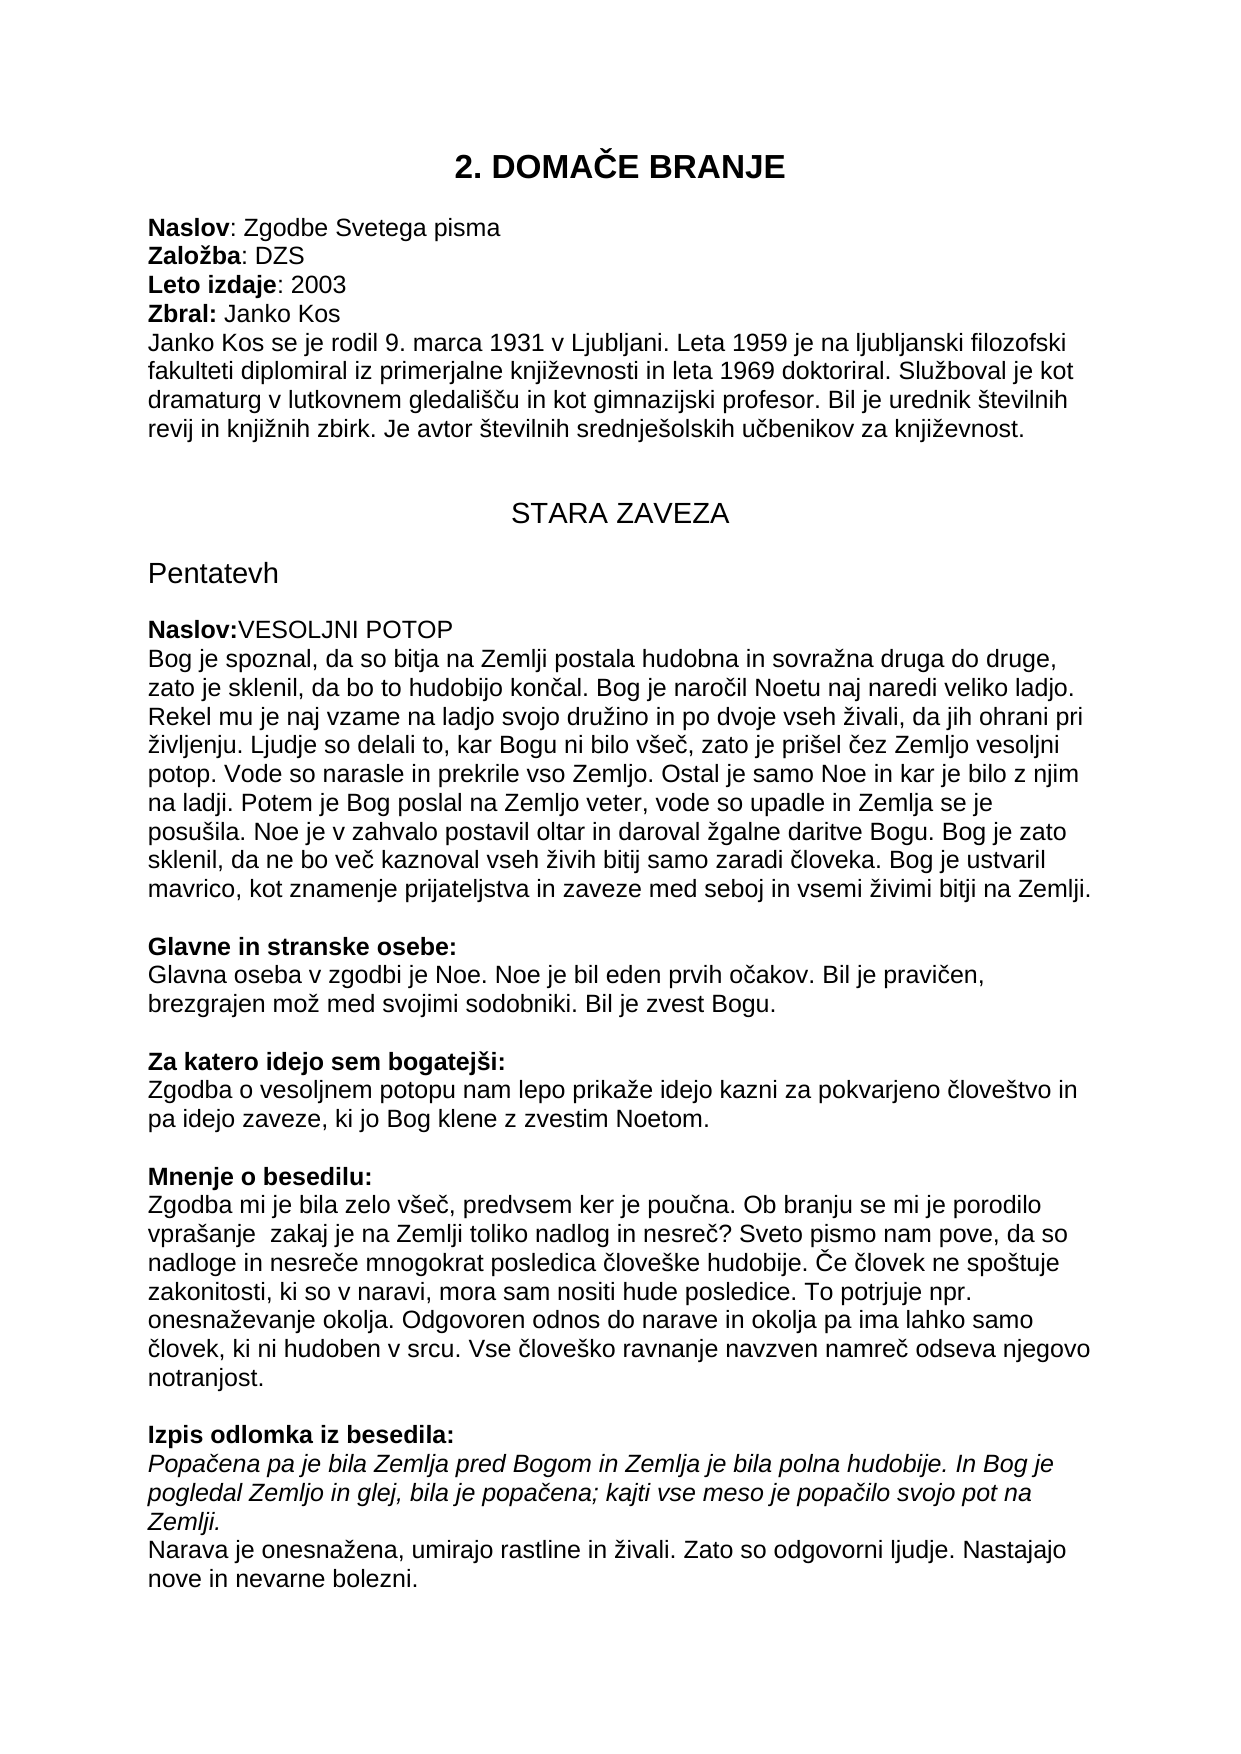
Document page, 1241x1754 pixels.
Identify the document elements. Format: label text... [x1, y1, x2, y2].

text Naslov: Zgodbe Svetega pisma Založba: DZS Leto izdaje: 2003 Zbral: Janko Kos Janko Kos se je rodil 9. marca 1931 v Ljubljani. Leta 1959 je na ljubljanski filozofski fakulteti diplomiral iz primerjalne književnosti in leta 1969 doktoriral. Služboval je kot dramaturg v lutkovnem gledališču in kot gimnazijski profesor. Bil je urednik številnih revij in knjižnih zbirk. Je avtor številnih srednješolskih učbenikov za književnost. [148, 213, 1093, 443]
text Zgodba mi je bila zelo všeč, predvsem ker je poučna. Ob branju se mi je porodilo vprašanje zakaj je na Zemlji toliko nadlog in nesreč? Sveto pismo nam pove, da so nadloge in nesreče mnogokrat posledica človeške hudobije. Če človek ne spoštuje zakonitosti, ki so v naravi, mora sam nositi hude posledice. To potrjuje npr. onesnaževanje okolja. Odgovoren odnos do narave in okolja pa ima lahko samo človek, ki ni hudoben v srcu. Vse človeško ravnanje navzven namreč odseva njegovo notranjost. [148, 1190, 1093, 1391]
text Popačena pa je bila Zemlja pred Bogom in Zemlja je bila polna hudobije. In Bog je pogledal Zemljo in glej, bila je popačena; kajti vse meso je popačilo svojo pot na Zemlji. [148, 1449, 1093, 1535]
text Mnenje o besedilu: [148, 1161, 1093, 1190]
text Glavna oseba v zgodbi je Noe. Noe je bil eden prvih očakov. Bil je pravičen, brezgrajen mož med svojimi sodobniki. Bil je zvest Bogu. [148, 960, 1093, 1018]
text STARA ZAVEZA [148, 496, 1093, 530]
text Narava je onesnažena, umirajo rastline in živali. Zato so odgovorni ljudje. Nastajajo nove in nevarne bolezni. [148, 1535, 1093, 1593]
text 2. DOMAČE BRANJE [148, 148, 1093, 186]
text Zgodba o vesoljnem potopu nam lepo prikaže idejo kazni za pokvarjeno človeštvo in pa idejo zaveze, ki jo Bog klene z zvestim Noetom. [148, 1075, 1093, 1133]
text Naslov:VESOLJNI POTOP Bog je spoznal, da so bitja na Zemlji postala hudobna in sovražna druga do druge, zato je sklenil, da bo to hudobijo končal. Bog je naročil Noetu naj naredi veliko ladjo. Rekel mu je naj vzame na ladjo svojo družino in po dvoje vseh živali, da jih ohrani pri življenju. Ljudje so delali to, kar Bogu ni bilo všeč, zato je prišel čez Zemljo vesoljni potop. Vode so narasle in prekrile vso Zemljo. Ostal je samo Noe in kar je bilo z njim na ladji. Potem je Bog poslal na Zemljo veter, vode so upadle in Zemlja se je posušila. Noe je v zahvalo postavil oltar in daroval žgalne daritve Bogu. Bog je zato sklenil, da ne bo več kaznoval vseh živih bitij samo zaradi človeka. Bog je ustvaril mavrico, kot znamenje prijateljstva in zaveze med seboj in vsemi živimi bitji na Zemlji. [148, 615, 1093, 903]
text Pentatevh [148, 556, 1093, 589]
text Za katero idejo sem bogatejši: [148, 1046, 1093, 1075]
text Glavne in stranske osebe: [148, 931, 1093, 960]
text Izpis odlomka iz besedila: [148, 1420, 1093, 1449]
